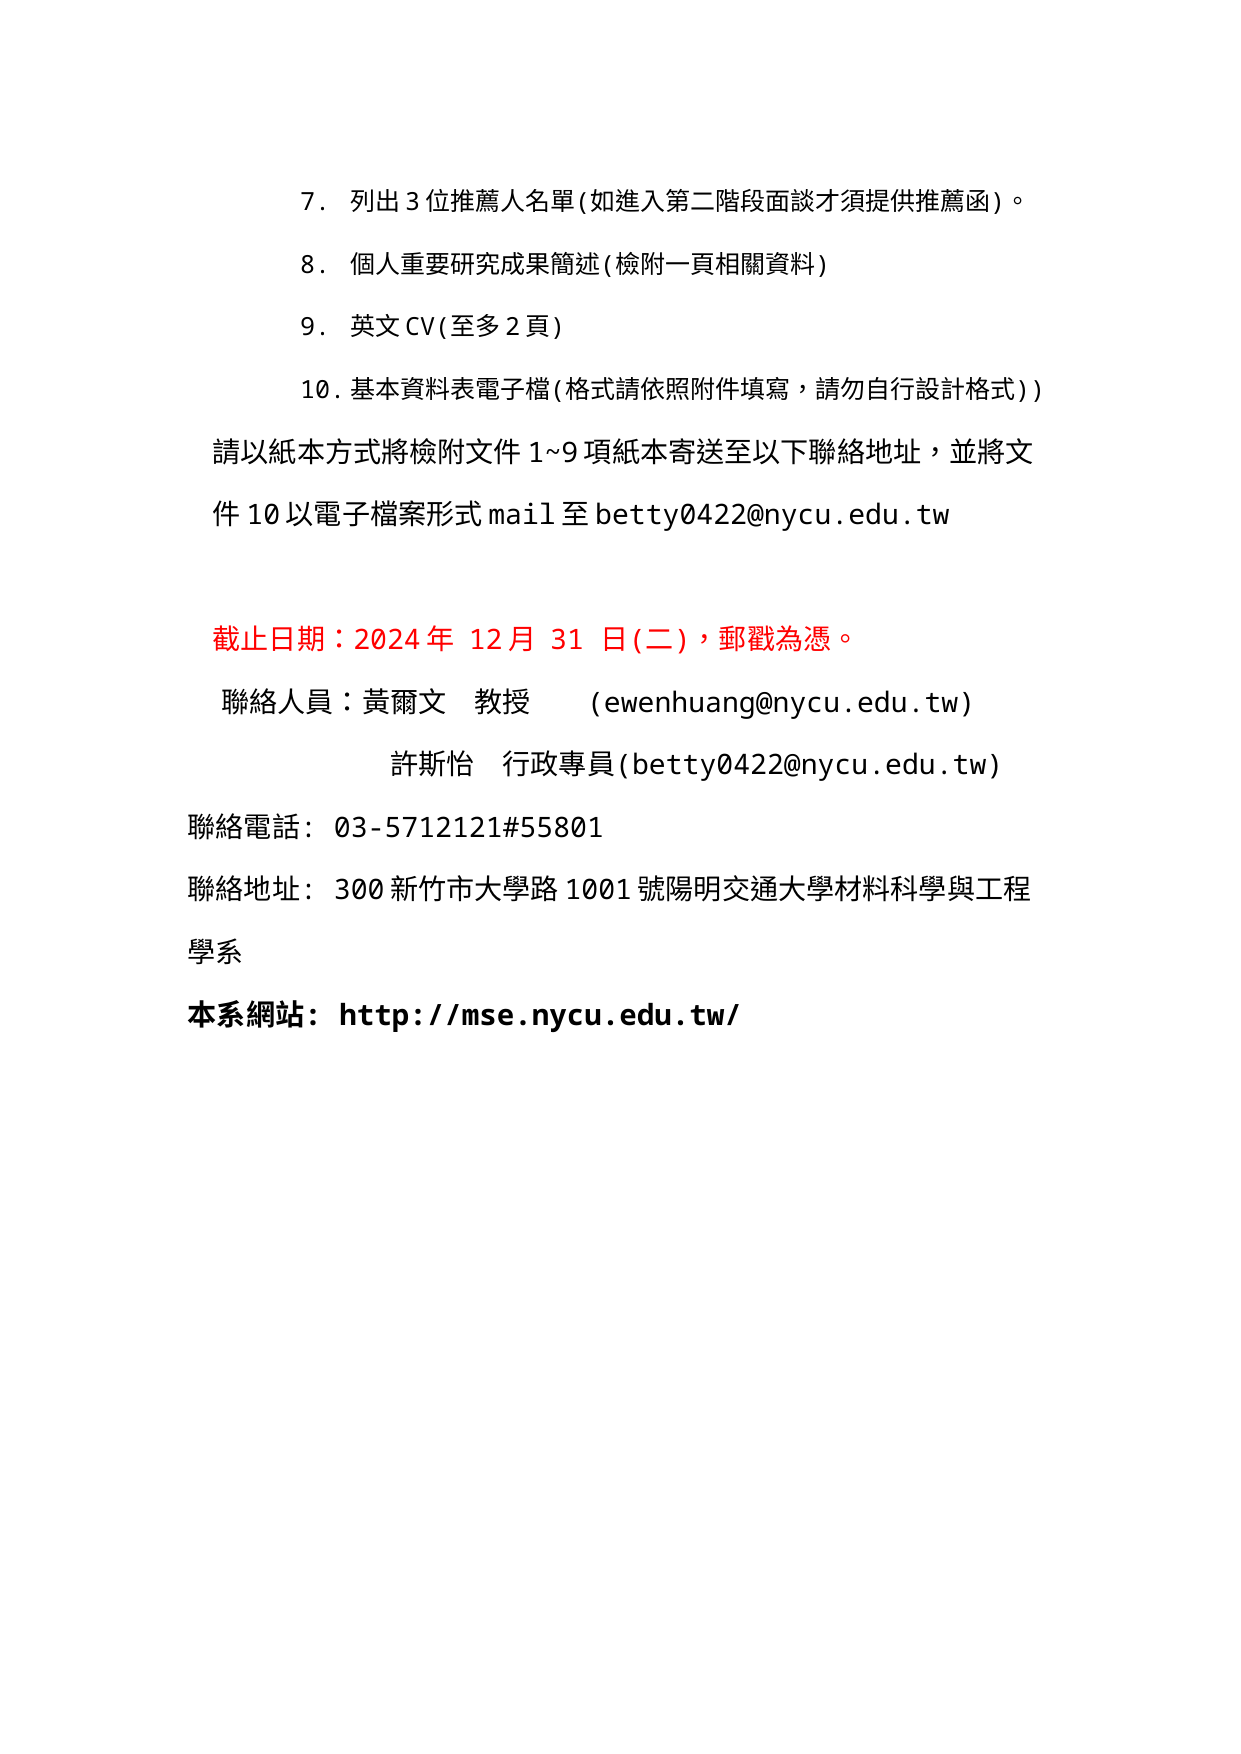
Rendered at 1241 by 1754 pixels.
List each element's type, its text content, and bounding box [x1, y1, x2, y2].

list 個人重要研究成果簡述(檢附一頁相關資料) [300, 221, 1053, 283]
text 許斯怡 行政專員(betty0422@nycu.edu.tw) [187, 721, 1053, 783]
list 基本資料表電子檔(格式請依照附件填寫，請勿自行設計格式)) [300, 346, 1053, 408]
text 截止日期：2024年 12月 31 日(二)，郵戳為憑。 [212, 596, 1053, 658]
list 列出3位推薦人名單(如進入第二階段面談才須提供推薦函)。 [300, 158, 1053, 221]
text 請以紙本方式將檢附文件1~9項紙本寄送至以下聯絡地址，並將文件10以電子檔案形式mail至betty0422@nycu.edu.tw [212, 408, 1053, 533]
text 聯絡地址: 300新竹市大學路1001號陽明交通大學材料科學與工程學系 [187, 846, 1053, 971]
list 英文CV(至多2頁) [300, 283, 1053, 346]
text 本系網站: http://mse.nycu.edu.tw/ [187, 971, 1053, 1033]
text 聯絡電話: 03-5712121#55801 [187, 783, 1053, 846]
text 聯絡人員：黃爾文 教授 (ewenhuang@nycu.edu.tw) [187, 658, 1053, 721]
